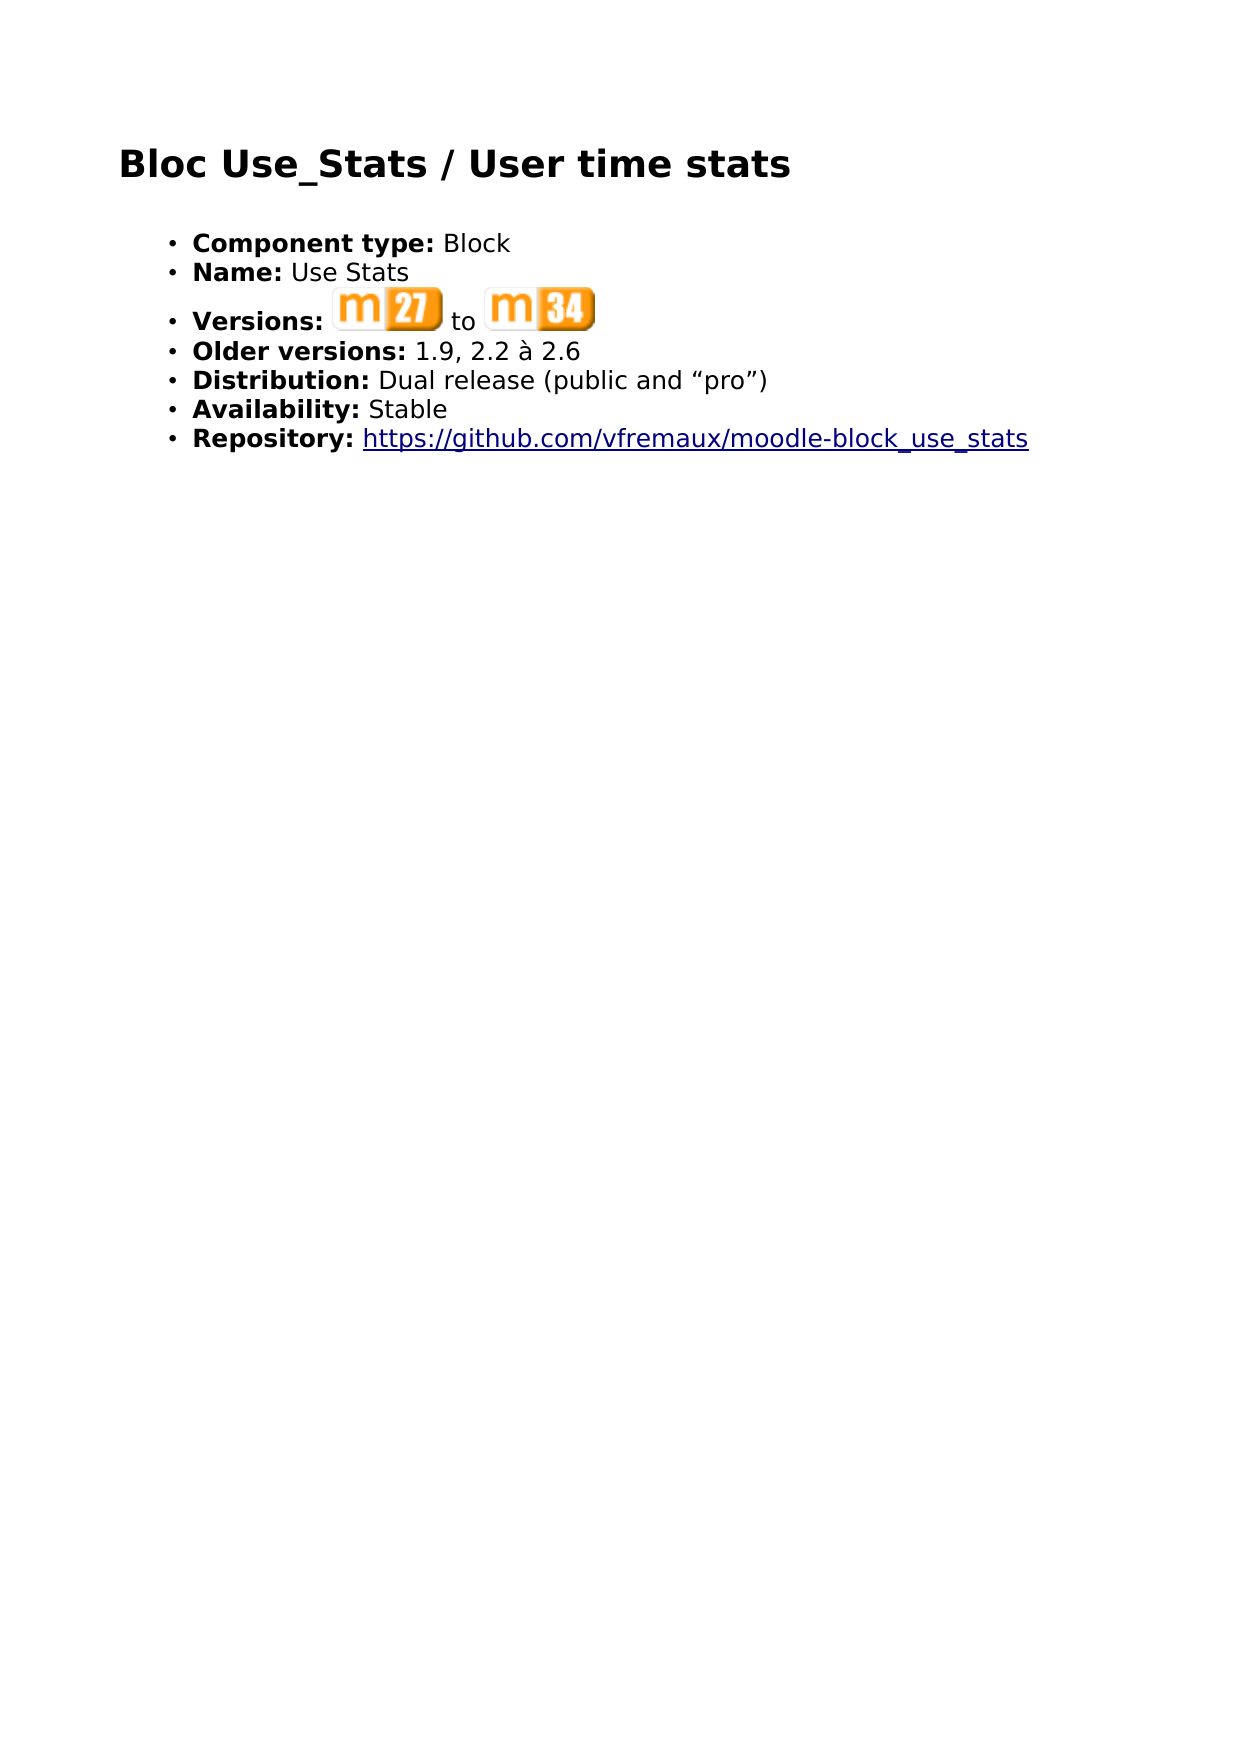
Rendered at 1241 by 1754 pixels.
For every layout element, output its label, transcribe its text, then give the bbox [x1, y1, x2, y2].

list Name: Use Stats [177, 258, 1122, 287]
list Component type: Block [177, 229, 1122, 258]
subtitle Bloc Use_Stats / User time stats [118, 143, 1122, 187]
list Distribution: Dual release (public and “pro”) [177, 366, 1122, 395]
picture [483, 287, 595, 331]
list Repository: https://github.com/vfremaux/moodle-block_use_stats [177, 424, 1122, 453]
picture [331, 287, 443, 331]
list Availability: Stable [177, 395, 1122, 424]
list Older versions: 1.9, 2.2 à 2.6 [177, 337, 1122, 366]
list Versions: to [177, 287, 1122, 337]
